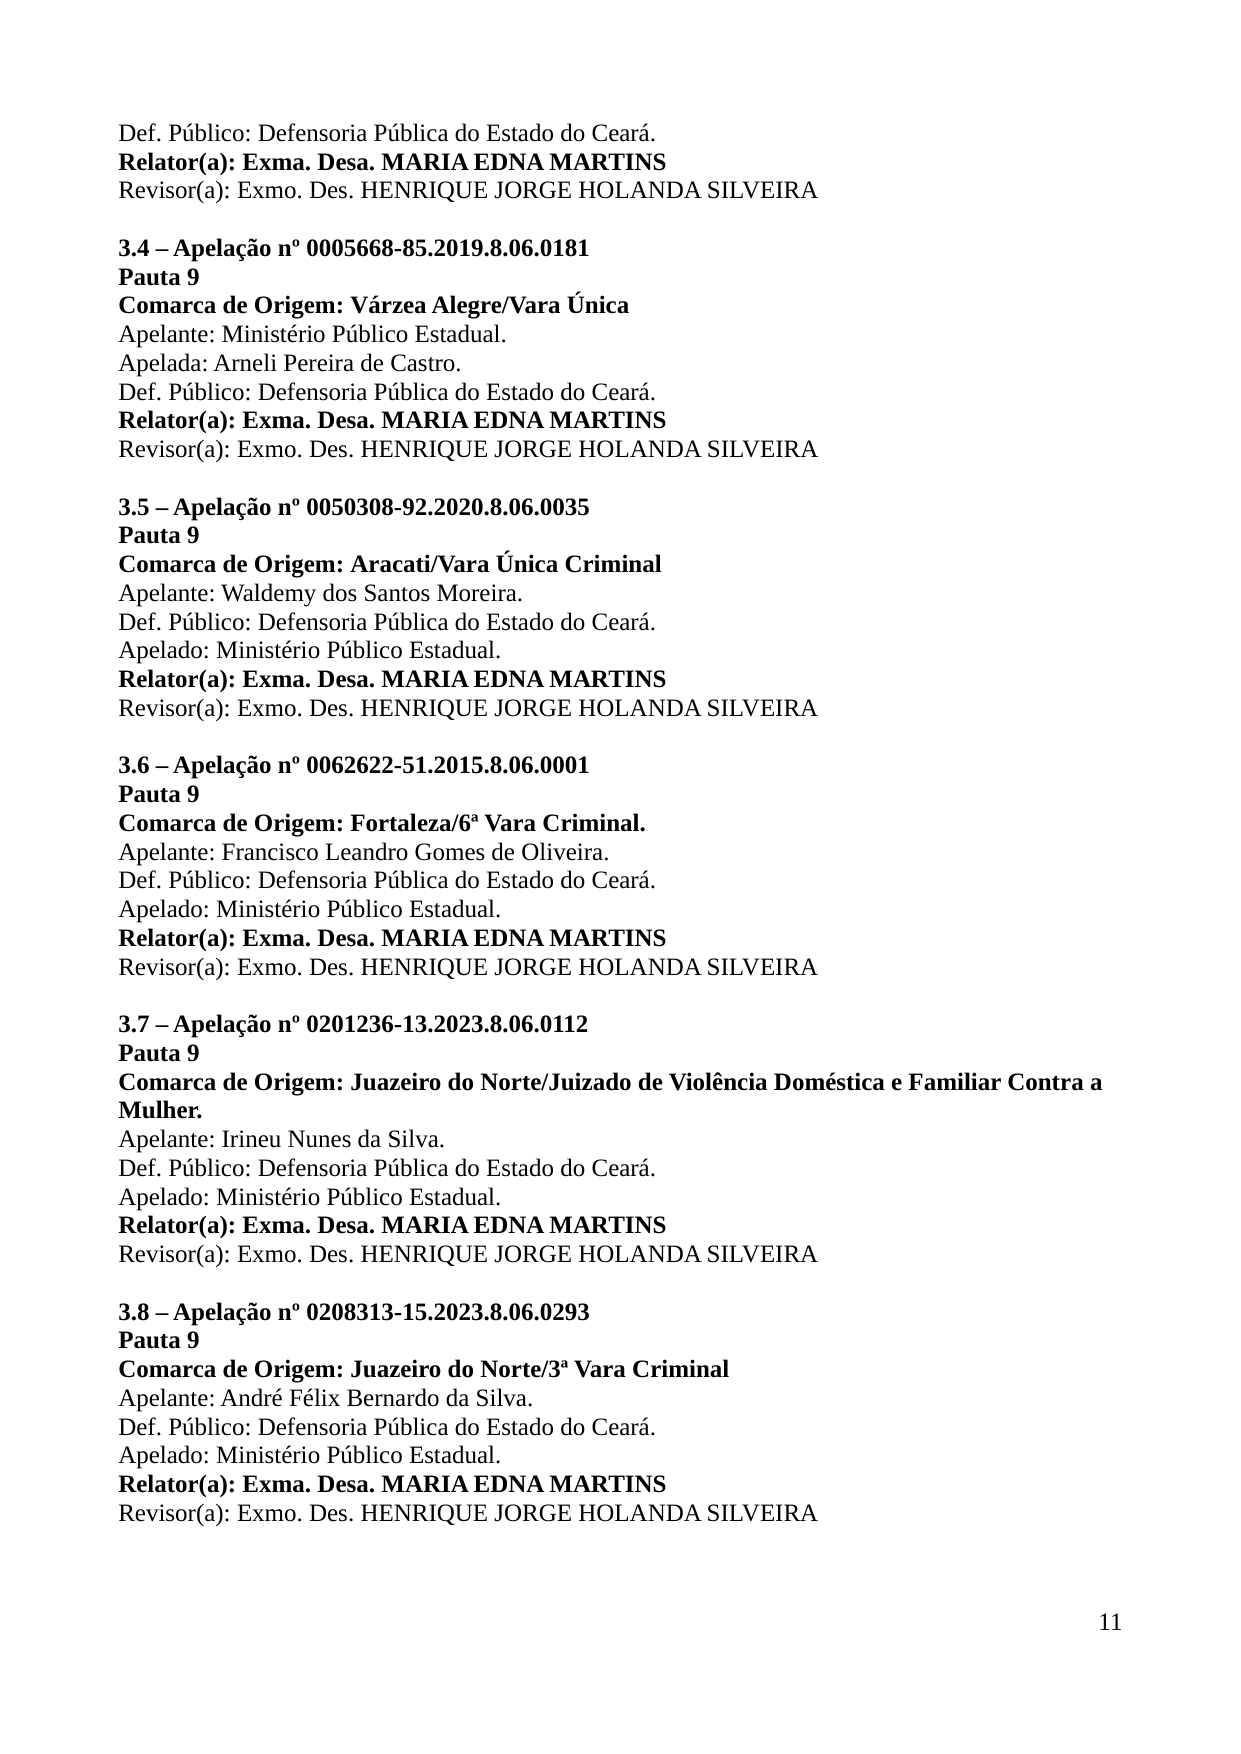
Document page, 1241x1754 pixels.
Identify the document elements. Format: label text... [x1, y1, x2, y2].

text Pauta 9 [118, 521, 1122, 549]
text Comarca de Origem: Várzea Alegre/Vara Única [118, 291, 1122, 319]
text Apelado: Ministério Público Estadual. [118, 636, 1122, 664]
text 3.4 – Apelação nº 0005668-85.2019.8.06.0181 [118, 233, 1122, 262]
text Comarca de Origem: Juazeiro do Norte/3ª Vara Criminal [118, 1354, 1122, 1383]
text Comarca de Origem: Juazeiro do Norte/Juizado de Violência Doméstica e Familiar Contra a Mulher. [118, 1067, 1122, 1124]
text Apelante: Francisco Leandro Gomes de Oliveira. [118, 837, 1122, 866]
text Relator(a): Exma. Desa. MARIA EDNA MARTINS [118, 664, 1122, 693]
text Pauta 9 [118, 779, 1122, 808]
text Apelante: Ministério Público Estadual. [118, 319, 1122, 348]
text Pauta 9 [118, 1038, 1122, 1067]
text Def. Público: Defensoria Pública do Estado do Ceará. [118, 377, 1122, 406]
text Apelado: Ministério Público Estadual. [118, 1441, 1122, 1469]
text Def. Público: Defensoria Pública do Estado do Ceará. [118, 118, 1122, 147]
text 3.7 – Apelação nº 0201236-13.2023.8.06.0112 [118, 1009, 1122, 1038]
text Apelante: André Félix Bernardo da Silva. [118, 1383, 1122, 1412]
text Def. Público: Defensoria Pública do Estado do Ceará. [118, 866, 1122, 894]
text Apelante: Waldemy dos Santos Moreira. [118, 578, 1122, 607]
text Apelada: Arneli Pereira de Castro. [118, 348, 1122, 377]
text Relator(a): Exma. Desa. MARIA EDNA MARTINS [118, 1211, 1122, 1239]
text Relator(a): Exma. Desa. MARIA EDNA MARTINS [118, 406, 1122, 434]
text Apelante: Irineu Nunes da Silva. [118, 1124, 1122, 1153]
text Apelado: Ministério Público Estadual. [118, 894, 1122, 923]
text Relator(a): Exma. Desa. MARIA EDNA MARTINS [118, 147, 1122, 176]
text 3.6 – Apelação nº 0062622-51.2015.8.06.0001 [118, 751, 1122, 779]
text Relator(a): Exma. Desa. MARIA EDNA MARTINS [118, 1469, 1122, 1498]
text Revisor(a): Exmo. Des. HENRIQUE JORGE HOLANDA SILVEIRA [118, 434, 1122, 463]
text 3.8 – Apelação nº 0208313-15.2023.8.06.0293 [118, 1297, 1122, 1326]
text Revisor(a): Exmo. Des. HENRIQUE JORGE HOLANDA SILVEIRA [118, 952, 1122, 981]
text Pauta 9 [118, 262, 1122, 291]
text Revisor(a): Exmo. Des. HENRIQUE JORGE HOLANDA SILVEIRA [118, 176, 1122, 204]
text 3.5 – Apelação nº 0050308-92.2020.8.06.0035 [118, 492, 1122, 521]
text Revisor(a): Exmo. Des. HENRIQUE JORGE HOLANDA SILVEIRA [118, 1498, 1122, 1527]
text Def. Público: Defensoria Pública do Estado do Ceará. [118, 1153, 1122, 1182]
text Comarca de Origem: Fortaleza/6ª Vara Criminal. [118, 808, 1122, 837]
text Def. Público: Defensoria Pública do Estado do Ceará. [118, 1412, 1122, 1441]
text Revisor(a): Exmo. Des. HENRIQUE JORGE HOLANDA SILVEIRA [118, 1239, 1122, 1268]
text Def. Público: Defensoria Pública do Estado do Ceará. [118, 607, 1122, 636]
text Pauta 9 [118, 1326, 1122, 1354]
text Revisor(a): Exmo. Des. HENRIQUE JORGE HOLANDA SILVEIRA [118, 693, 1122, 722]
text Comarca de Origem: Aracati/Vara Única Criminal [118, 549, 1122, 578]
text Apelado: Ministério Público Estadual. [118, 1182, 1122, 1211]
text Relator(a): Exma. Desa. MARIA EDNA MARTINS [118, 923, 1122, 952]
